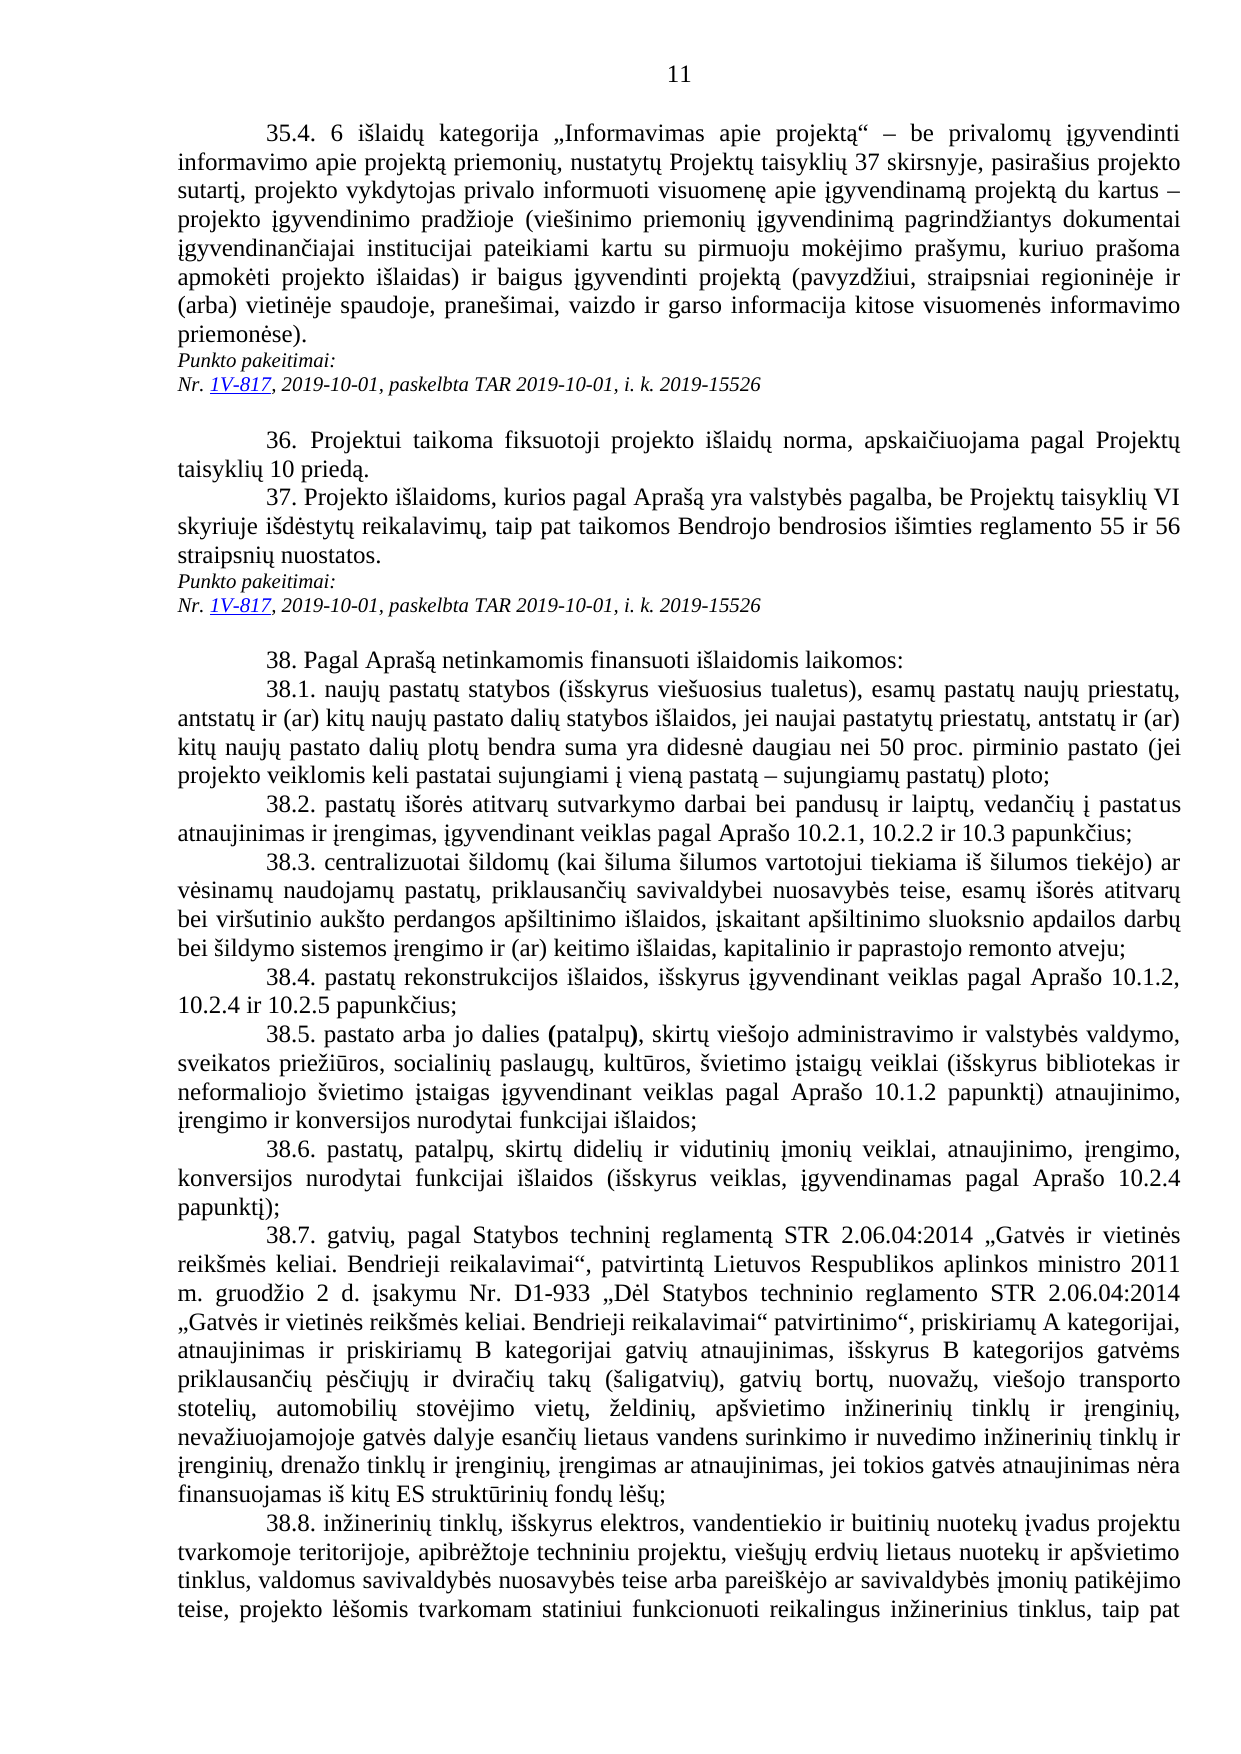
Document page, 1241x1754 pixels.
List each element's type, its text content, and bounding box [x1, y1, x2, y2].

text 38.7. gatvių, pagal Statybos techninį reglamentą STR 2.06.04:2014 „Gatvės ir vietinės reikšmės keliai. Bendrieji reikalavimai“, patvirtintą Lietuvos Respublikos aplinkos ministro 2011 m. gruodžio 2 d. įsakymu Nr. D1-933 „Dėl Statybos techninio reglamento STR 2.06.04:2014 „Gatvės ir vietinės reikšmės keliai. Bendrieji reikalavimai“ patvirtinimo“, priskiriamų A kategorijai, atnaujinimas ir priskiriamų B kategorijai gatvių atnaujinimas, išskyrus B kategorijos gatvėms priklausančių pėsčiųjų ir dviračių takų (šaligatvių), gatvių bortų, nuovažų, viešojo transporto stotelių, automobilių stovėjimo vietų, želdinių, apšvietimo inžinerinių tinklų ir įrenginių, nevažiuojamojoje gatvės dalyje esančių lietaus vandens surinkimo ir nuvedimo inžinerinių tinklų ir įrenginių, drenažo tinklų ir įrenginių, įrengimas ar atnaujinimas, jei tokios gatvės atnaujinimas nėra finansuojamas iš kitų ES struktūrinių fondų lėšų; [177, 1221, 1181, 1508]
text Punkto pakeitimai: [177, 348, 1181, 372]
text 38.3. centralizuotai šildomų (kai šiluma šilumos vartotojui tiekiama iš šilumos tiekėjo) ar vėsinamų naudojamų pastatų, priklausančių savivaldybei nuosavybės teise, esamų išorės atitvarų bei viršutinio aukšto perdangos apšiltinimo išlaidos, įskaitant apšiltinimo sluoksnio apdailos darbų bei šildymo sistemos įrengimo ir (ar) keitimo išlaidas, kapitalinio ir paprastojo remonto atveju; [177, 847, 1181, 962]
text 36. Projektui taikoma fiksuotoji projekto išlaidų norma, apskaičiuojama pagal Projektų taisyklių 10 priedą. [177, 425, 1181, 482]
text Punkto pakeitimai: [177, 569, 1181, 593]
text 38.8. inžinerinių tinklų, išskyrus elektros, vandentiekio ir buitinių nuotekų įvadus projektu tvarkomoje teritorijoje, apibrėžtoje techniniu projektu, viešųjų erdvių lietaus nuotekų ir apšvietimo tinklus, valdomus savivaldybės nuosavybės teise arba pareiškėjo ar savivaldybės įmonių patikėjimo teise, projekto lėšomis tvarkomam statiniui funkcionuoti reikalingus inžinerinius tinklus, taip pat [177, 1508, 1181, 1623]
text 38.6. pastatų, patalpų, skirtų didelių ir vidutinių įmonių veiklai, atnaujinimo, įrengimo, konversijos nurodytai funkcijai išlaidos (išskyrus veiklas, įgyvendinamas pagal Aprašo 10.2.4 papunktį); [177, 1134, 1181, 1221]
text 37. Projekto išlaidoms, kurios pagal Aprašą yra valstybės pagalba, be Projektų taisyklių VI skyriuje išdėstytų reikalavimų, taip pat taikomos Bendrojo bendrosios išimties reglamento 55 ir 56 straipsnių nuostatos. [177, 482, 1181, 569]
text Nr. 1V-817, 2019-10-01, paskelbta TAR 2019-10-01, i. k. 2019-15526 [177, 372, 1181, 396]
text 38.2. pastatų išorės atitvarų sutvarkymo darbai bei pandusų ir laiptų, vedančių į pastatus atnaujinimas ir įrengimas, įgyvendinant veiklas pagal Aprašo 10.2.1, 10.2.2 ir 10.3 papunkčius; [177, 789, 1181, 847]
text 38.1. naujų pastatų statybos (išskyrus viešuosius tualetus), esamų pastatų naujų priestatų, antstatų ir (ar) kitų naujų pastato dalių statybos išlaidos, jei naujai pastatytų priestatų, antstatų ir (ar) kitų naujų pastato dalių plotų bendra suma yra didesnė daugiau nei 50 proc. pirminio pastato (jei projekto veiklomis keli pastatai sujungiami į vieną pastatą – sujungiamų pastatų) ploto; [177, 674, 1181, 789]
text 38.4. pastatų rekonstrukcijos išlaidos, išskyrus įgyvendinant veiklas pagal Aprašo 10.1.2, 10.2.4 ir 10.2.5 papunkčius; [177, 962, 1181, 1019]
text 35.4. 6 išlaidų kategorija „Informavimas apie projektą“ – be privalomų įgyvendinti informavimo apie projektą priemonių, nustatytų Projektų taisyklių 37 skirsnyje, pasirašius projekto sutartį, projekto vykdytojas privalo informuoti visuomenę apie įgyvendinamą projektą du kartus – projekto įgyvendinimo pradžioje (viešinimo priemonių įgyvendinimą pagrindžiantys dokumentai įgyvendinančiajai institucijai pateikiami kartu su pirmuoju mokėjimo prašymu, kuriuo prašoma apmokėti projekto išlaidas) ir baigus įgyvendinti projektą (pavyzdžiui, straipsniai regioninėje ir (arba) vietinėje spaudoje, pranešimai, vaizdo ir garso informacija kitose visuomenės informavimo priemonėse). [177, 118, 1181, 348]
text 38. Pagal Aprašą netinkamomis finansuoti išlaidomis laikomos: [177, 646, 1181, 674]
text 38.5. pastato arba jo dalies (patalpų), skirtų viešojo administravimo ir valstybės valdymo, sveikatos priežiūros, socialinių paslaugų, kultūros, švietimo įstaigų veiklai (išskyrus bibliotekas ir neformaliojo švietimo įstaigas įgyvendinant veiklas pagal Aprašo 10.1.2 papunktį) atnaujinimo, įrengimo ir konversijos nurodytai funkcijai išlaidos; [177, 1019, 1181, 1134]
text Nr. 1V-817, 2019-10-01, paskelbta TAR 2019-10-01, i. k. 2019-15526 [177, 593, 1181, 617]
